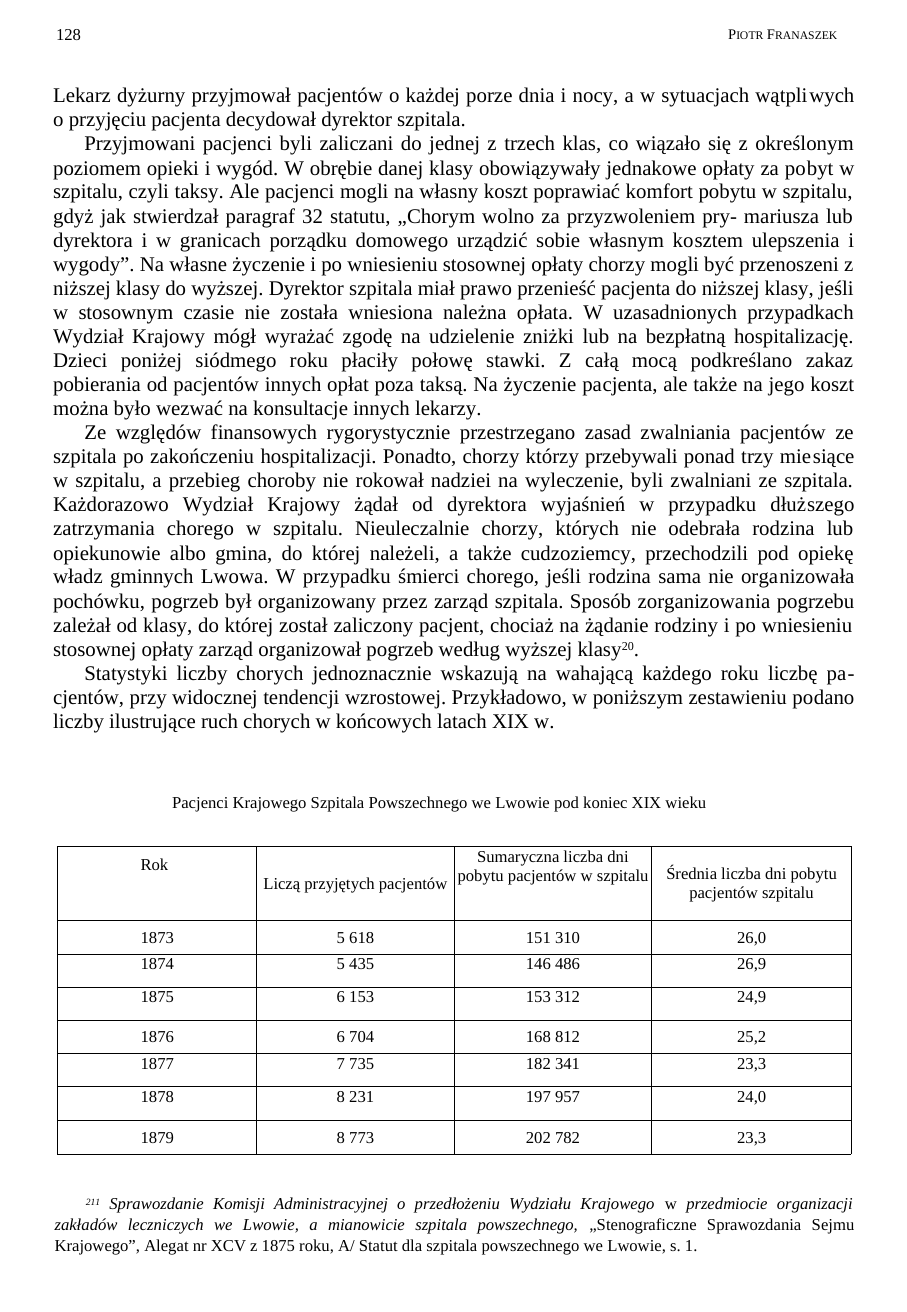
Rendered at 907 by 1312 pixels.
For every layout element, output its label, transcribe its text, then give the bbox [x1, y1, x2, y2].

table_cell 24,0 [652, 1087, 851, 1120]
table_cell 24,9 [652, 988, 851, 1020]
table_cell 8 773 [257, 1121, 454, 1154]
table_cell 1879 [58, 1121, 256, 1154]
table_cell 6 153 [257, 988, 454, 1020]
table_cell 1878 [58, 1087, 256, 1120]
table_cell 1876 [58, 1021, 256, 1053]
table_cell 202 782 [455, 1121, 651, 1154]
table_header Rok [58, 847, 256, 920]
text Statystyki liczby chorych jednoznacznie wskazują na wahającą każdego roku liczbę pa­cjentów, przy widocznej tendencji wzrostowej. Przykładowo, w poniższym zestawieniu po­dano liczby ilustrujące ruch chorych w końcowych latach XIX w. [53, 661, 854, 733]
table_cell 5 435 [257, 955, 454, 987]
table_cell 1874 [58, 955, 256, 987]
table_cell 1873 [58, 921, 256, 954]
table_cell 8 231 [257, 1087, 454, 1120]
table_cell 7 735 [257, 1054, 454, 1086]
table_header Liczą przyjętych pacjentów [257, 847, 454, 920]
table_cell 26,9 [652, 955, 851, 987]
table_cell 23,3 [652, 1121, 851, 1154]
table_header Sumaryczna liczba dni pobytu pacjentów w szpitalu [455, 847, 651, 920]
table_cell 151 310 [455, 921, 651, 954]
table_cell 1875 [58, 988, 256, 1020]
text Lekarz dyżurny przyjmował pacjentów o każdej porze dnia i nocy, a w sytuacjach wątpli­wych o przyjęciu pacjenta decydował dyrektor szpitala. [53, 83, 854, 131]
table_cell 6 704 [257, 1021, 454, 1053]
table_cell 197 957 [455, 1087, 651, 1120]
table_cell 26,0 [652, 921, 851, 954]
text Przyjmowani pacjenci byli zaliczani do jednej z trzech klas, co wiązało się z określonym poziomem opieki i wygód. W obrębie danej klasy obowiązywały jednakowe opłaty za po­byt w szpitalu, czyli taksy. Ale pacjenci mogli na własny koszt poprawiać komfort pobytu w szpitalu, gdyż jak stwierdzał paragraf 32 statutu, „Chorym wolno za przyzwoleniem pry- mariusza lub dyrektora i w granicach porządku domowego urządzić sobie własnym ko­sztem ulepszenia i wygody”. Na własne życzenie i po wniesieniu stosownej opłaty chorzy mogli być przenoszeni z niższej klasy do wyższej. Dyrektor szpitala miał prawo przenieść pacjenta do niższej klasy, jeśli w stosownym czasie nie została wniesiona należna opłata. W uzasadnionych przypadkach Wydział Krajowy mógł wyrażać zgodę na udzielenie zniżki lub na bezpłatną hospitalizację. Dzieci poniżej siódmego roku płaciły połowę stawki. Z całą mocą podkreślano zakaz pobierania od pacjentów innych opłat poza taksą. Na życzenie pa­cjenta, ale także na jego koszt można było wezwać na konsultacje innych lekarzy. [53, 131, 854, 420]
text 128 [56, 25, 84, 44]
table_cell 146 486 [455, 955, 651, 987]
table_cell 23,3 [652, 1054, 851, 1086]
table_cell 182 341 [455, 1054, 651, 1086]
text Ze względów finansowych rygorystycznie przestrzegano zasad zwalniania pacjentów ze szpitala po zakończeniu hospitalizacji. Ponadto, chorzy którzy przebywali ponad trzy mie­siące w szpitalu, a przebieg choroby nie rokował nadziei na wyleczenie, byli zwalniani ze szpitala. Każdorazowo Wydział Krajowy żądał od dyrektora wyjaśnień w przypadku dłuż­szego zatrzymania chorego w szpitalu. Nieuleczalnie chorzy, których nie odebrała rodzina lub opiekunowie albo gmina, do której należeli, a także cudzoziemcy, przechodzili pod opiekę władz gminnych Lwowa. W przypadku śmierci chorego, jeśli rodzina sama nie orga­nizowała pochówku, pogrzeb był organizowany przez zarząd szpitala. Sposób zorganizowa­nia pogrzebu zależał od klasy, do której został zaliczony pacjent, chociaż na żądanie rodziny i po wniesieniu stosownej opłaty zarząd organizował pogrzeb według wyższej klasy20. [53, 420, 854, 661]
table_header Średnia liczba dni pobytu pacjentów szpitalu [652, 847, 851, 920]
text Piotr Franaszek [728, 26, 853, 43]
table_cell 153 312 [455, 988, 651, 1020]
table_cell 5 618 [257, 921, 454, 954]
text 211 Sprawozdanie Komisji Administracyjnej o przedłożeniu Wydziału Krajowego w przedmiocie organizacji zakładów leczniczych we Lwowie, a mianowicie szpitala powszechnego, „Stenograficzne Sprawozdania Sejmu Krajowego”, Alegat nr XCV z 1875 roku, A/ Statut dla szpitala powszechnego we Lwowie, s. 1. [54, 1194, 854, 1254]
table_cell 1877 [58, 1054, 256, 1086]
table_cell 168 812 [455, 1021, 651, 1053]
table_cell 25,2 [652, 1021, 851, 1053]
text Pacjenci Krajowego Szpitala Powszechnego we Lwowie pod koniec XIX wieku [172, 793, 736, 812]
